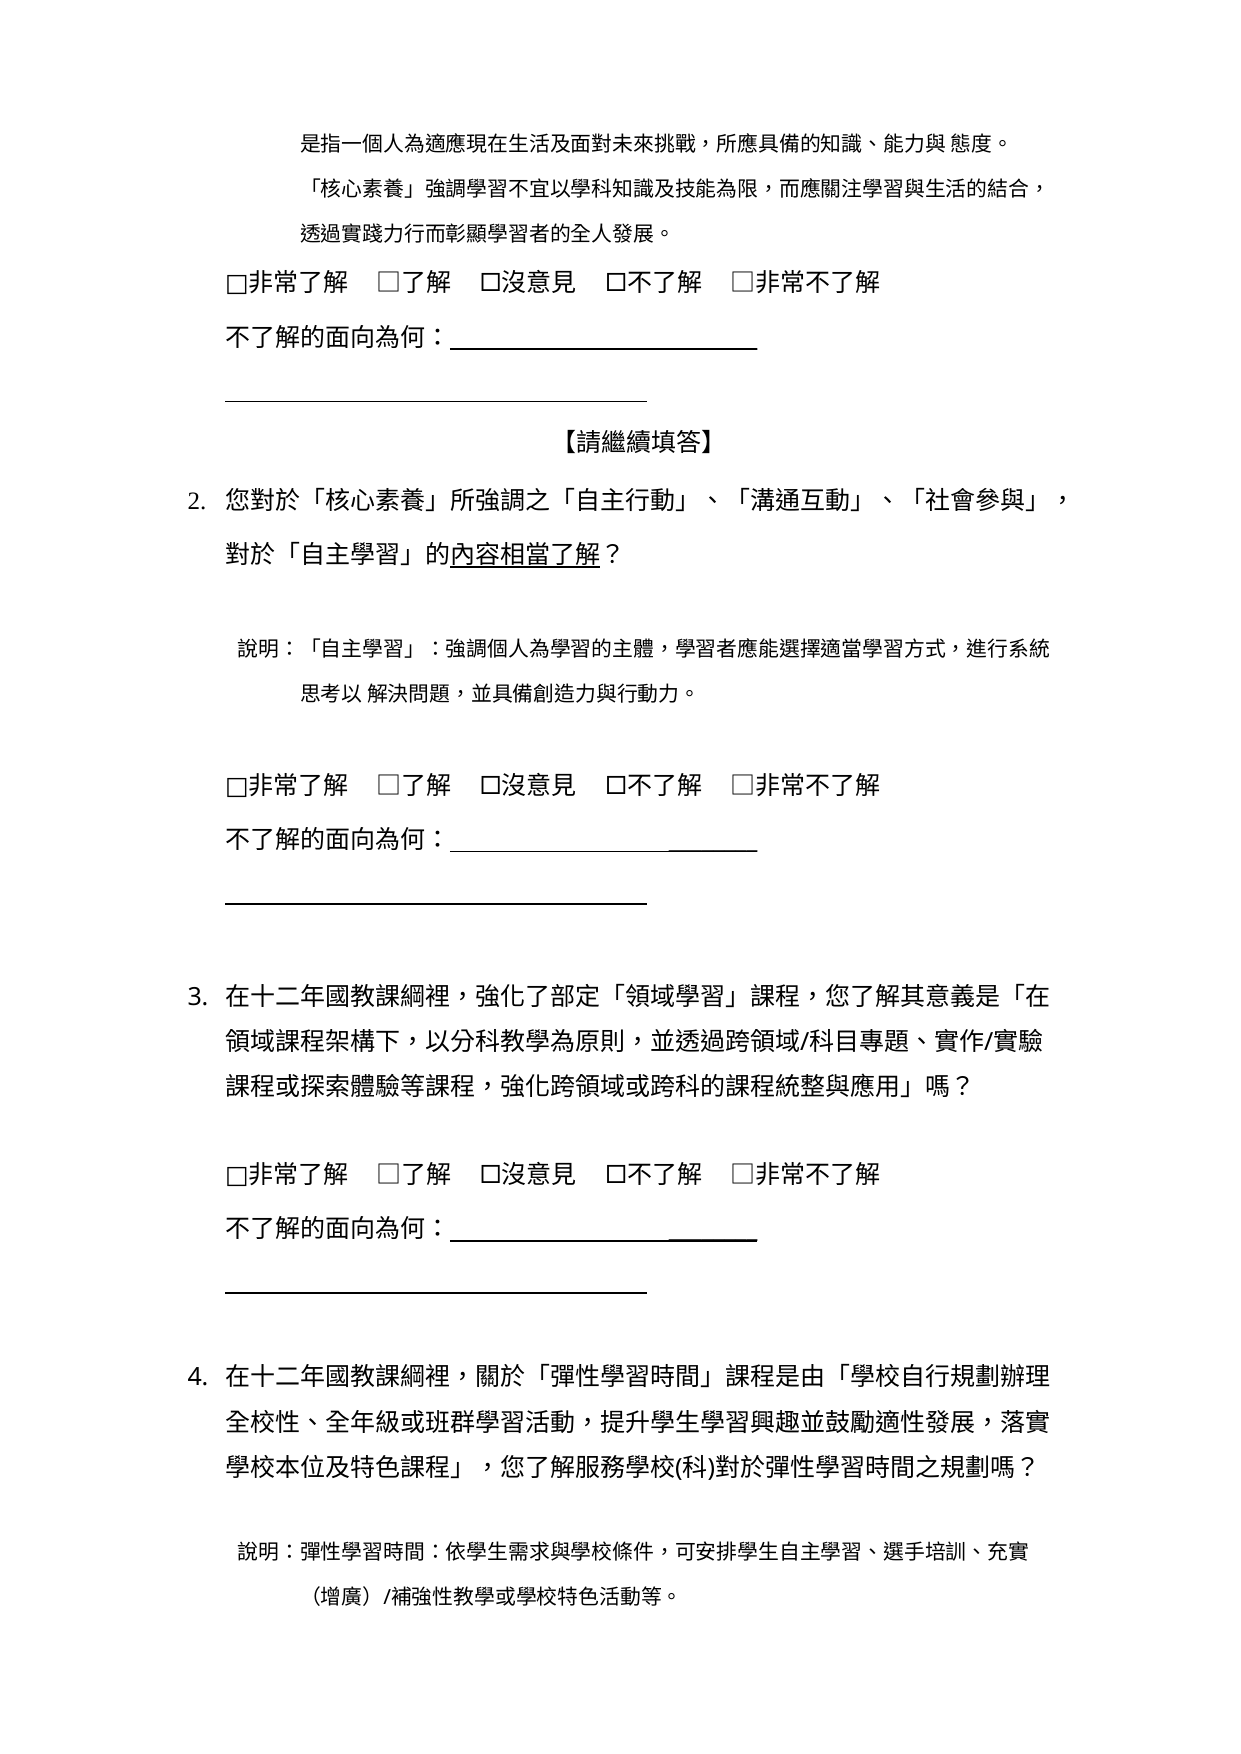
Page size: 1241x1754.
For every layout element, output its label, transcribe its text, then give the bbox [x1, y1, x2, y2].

text 說明：彈性學習時間：依學生需求與學校條件，可安排學生自主學習、選手培訓、充實（增廣）/補強性教學或學校特色活動等。 [237, 1535, 1053, 1611]
text 【請繼續填答】 [225, 423, 1053, 459]
text 是指一個人為適應現在生活及面對未來挑戰，所應具備的知識、能力與 態度。「核心素養」強調學習不宜以學科知識及技能為限，而應關注學習與生活的結合， 透過實踐力行而彰顯學習者的全人發展。 [237, 127, 1053, 248]
text □非常了解 □了解 沒意見 不了解 □非常不了解 [225, 1154, 1053, 1191]
list 您對於「核心素養」所強調之「自主行動」、「溝通互動」、「社會參與」，對於「自主學習」的內容相當了解？ [187, 481, 1053, 571]
list 在十二年國教課綱裡，關於「彈性學習時間」課程是由「學校自行規劃辦理全校性、全年級或班群學習活動，提升學生學習興趣並鼓勵適性發展，落實學校本位及特色課程」，您了解服務學校(科)對於彈性學習時間之規劃嗎？ [187, 1357, 1053, 1484]
text 說明：「自主學習」：強調個人為學習的主體，學習者應能選擇適當學習方式，進行系統思考以 解決問題，並具備創造力與行動力。 [237, 632, 1053, 707]
text 不了解的面向為何： ________ [225, 1209, 1053, 1245]
list 在十二年國教課綱裡，強化了部定「領域學習」課程，您了解其意義是「在領域課程架構下，以分科教學為原則，並透過跨領域/科目專題、實作/實驗課程或探索體驗等課程，強化跨領域或跨科的課程統整與應用」嗎？ [187, 976, 1053, 1103]
text 不了解的面向為何： ________ [225, 819, 1053, 856]
text 不了解的面向為何： ________ [225, 317, 1053, 353]
text □非常了解 □了解 沒意見 不了解 □非常不了解 [225, 765, 1053, 801]
text □非常了解 □了解 沒意見 不了解 □非常不了解 [225, 263, 1053, 299]
